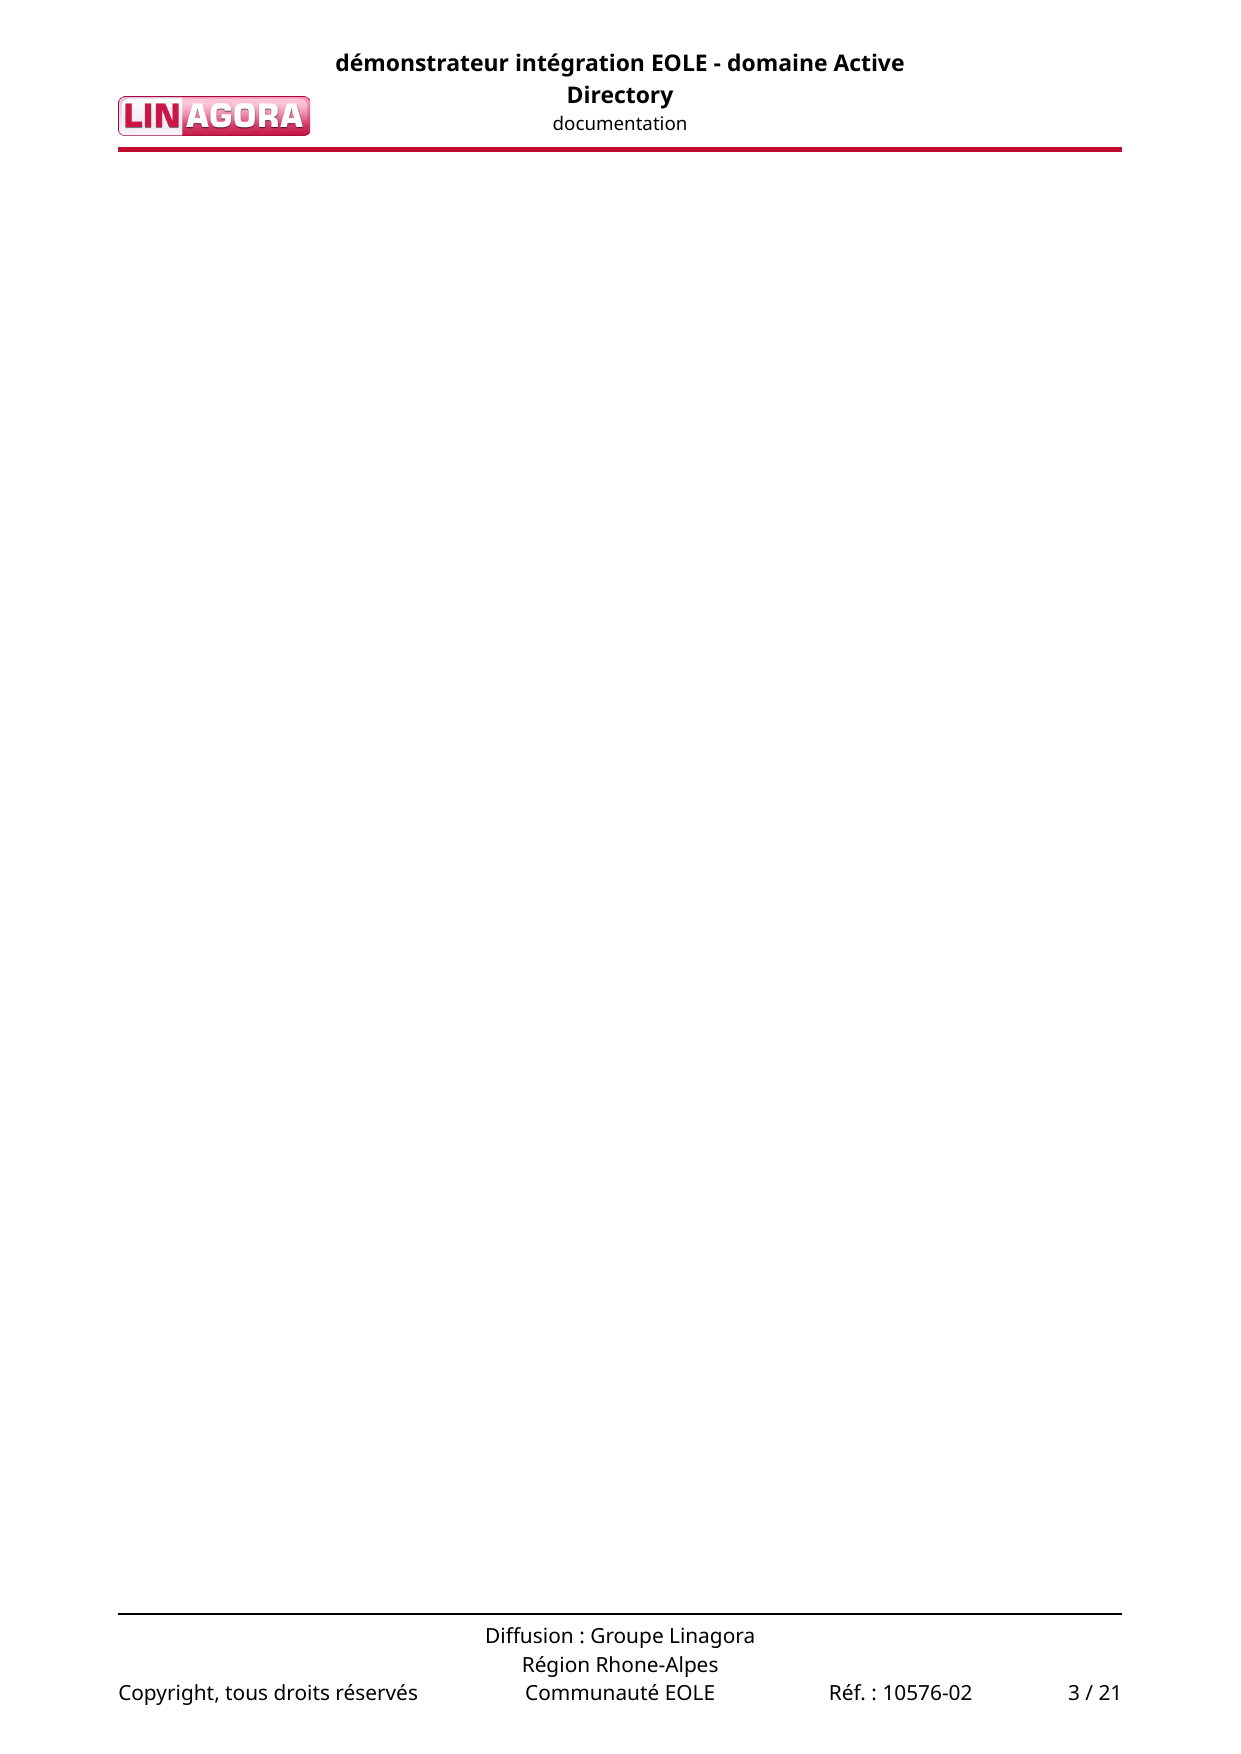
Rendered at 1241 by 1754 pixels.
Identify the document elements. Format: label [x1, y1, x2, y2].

picture [118, 96, 311, 136]
